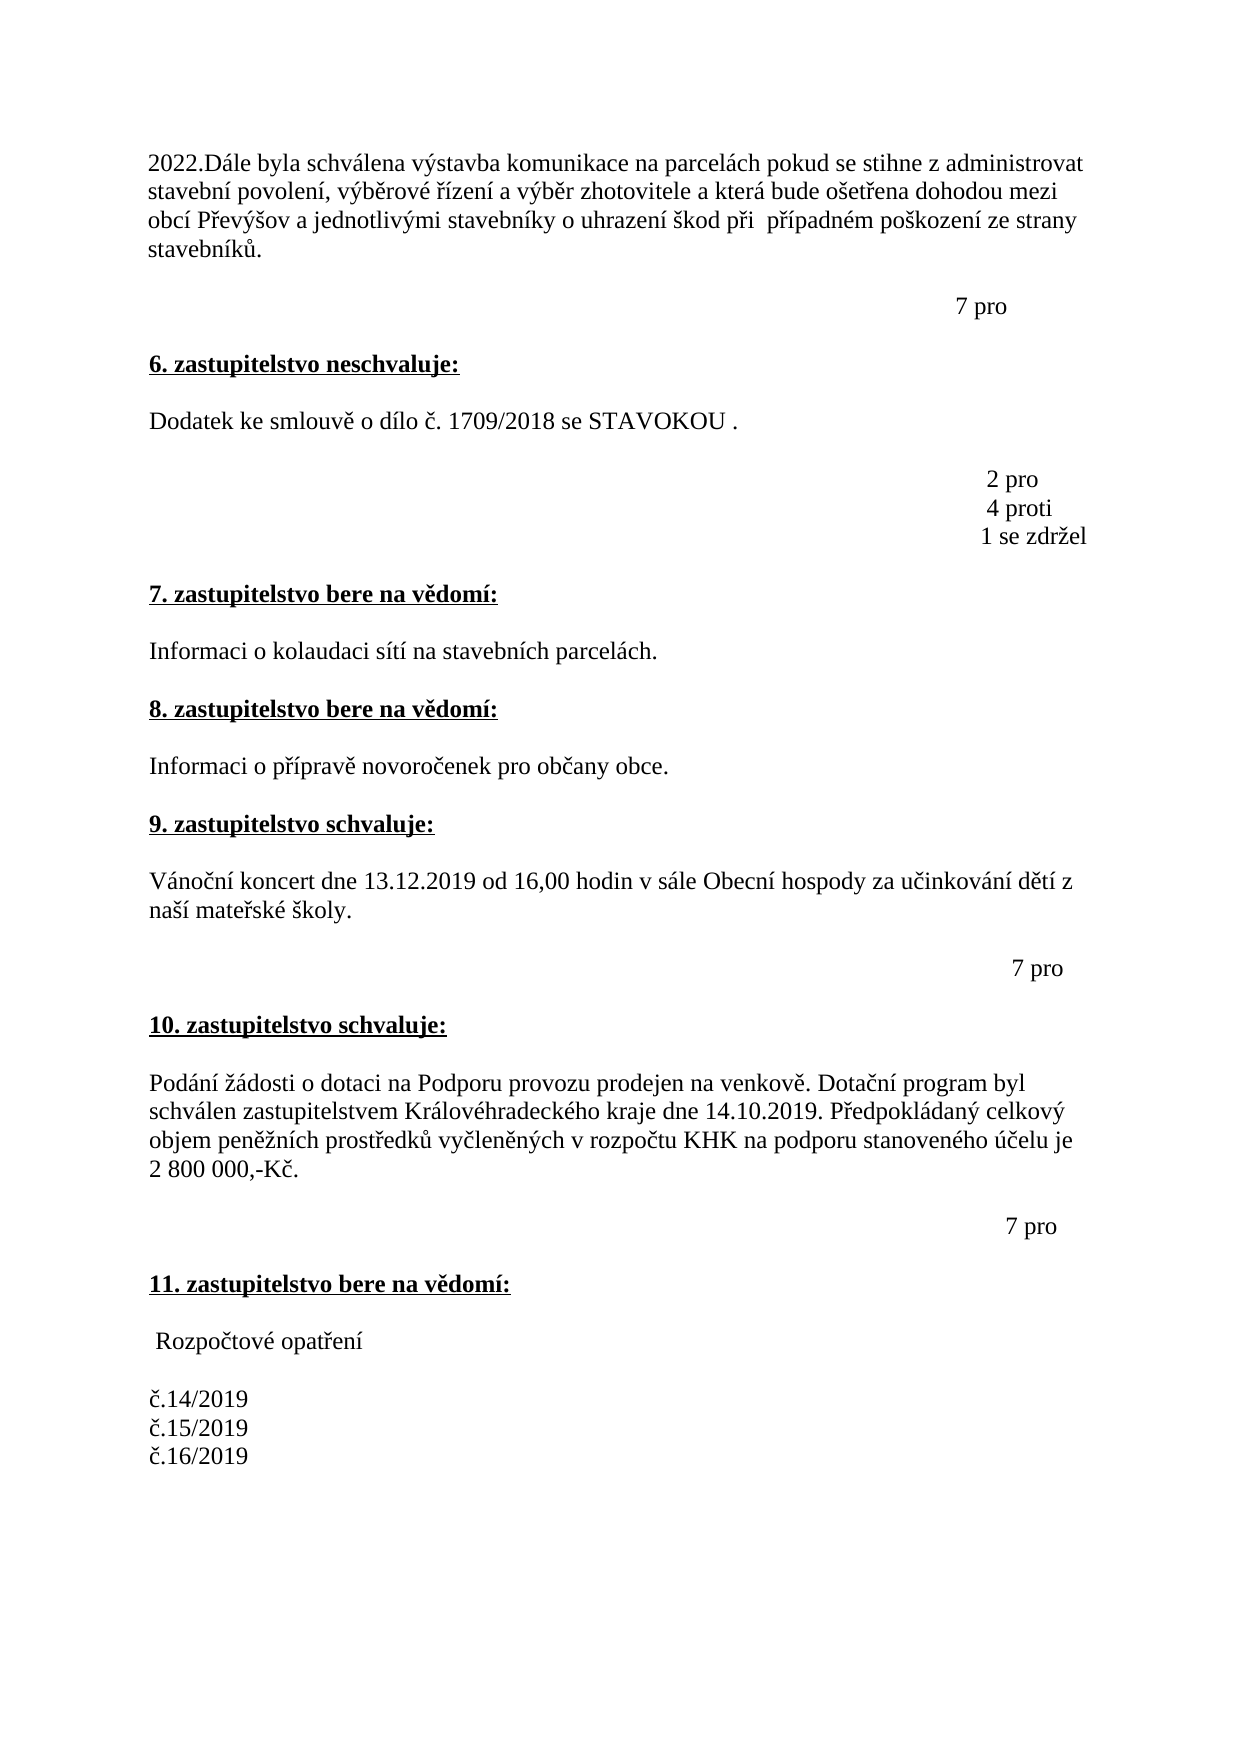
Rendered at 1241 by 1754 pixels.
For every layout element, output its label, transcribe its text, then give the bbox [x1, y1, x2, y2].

text 2 pro [149, 464, 1093, 493]
text 7 pro [149, 1211, 1093, 1240]
text 7. zastupitelstvo bere na vědomí: [149, 579, 1093, 608]
text 7 pro [149, 953, 1093, 981]
text Vánoční koncert dne 13.12.2019 od 16,00 hodin v sále Obecní hospody za učinkování dětí z naší mateřské školy. [149, 866, 1093, 924]
text Informaci o kolaudaci sítí na stavebních parcelách. [149, 636, 1093, 665]
text 7 pro [149, 291, 1093, 320]
text 1 se zdržel [149, 521, 1093, 550]
text 9. zastupitelstvo schvaluje: [149, 809, 1093, 838]
text č.15/2019 [149, 1413, 1093, 1441]
text č.16/2019 [149, 1441, 1093, 1470]
text č.14/2019 [149, 1384, 1093, 1413]
text 10. zastupitelstvo schvaluje: [149, 1010, 1093, 1039]
text Rozpočtové opatření [149, 1326, 1093, 1355]
text Informaci o přípravě novoročenek pro občany obce. [149, 751, 1093, 780]
text Podání žádosti o dotaci na Podporu provozu prodejen na venkově. Dotační program byl schválen zastupitelstvem Královéhradeckého kraje dne 14.10.2019. Předpokládaný celkový objem peněžních prostředků vyčleněných v rozpočtu KHK na podporu stanoveného účelu je 2 800 000,-Kč. [149, 1068, 1093, 1183]
text 2022.Dále byla schválena výstavba komunikace na parcelách pokud se stihne z administrovat stavební povolení, výběrové řízení a výběr zhotovitele a která bude ošetřena dohodou mezi obcí Převýšov a jednotlivými stavebníky o uhrazení škod při případném poškození ze strany stavebníků. [148, 148, 1093, 263]
text 11. zastupitelstvo bere na vědomí: [149, 1269, 1093, 1298]
text Dodatek ke smlouvě o dílo č. 1709/2018 se STAVOKOU . [149, 406, 1093, 435]
text 8. zastupitelstvo bere na vědomí: [149, 694, 1093, 723]
text 6. zastupitelstvo neschvaluje: [149, 349, 1093, 378]
text 4 proti [149, 493, 1093, 521]
